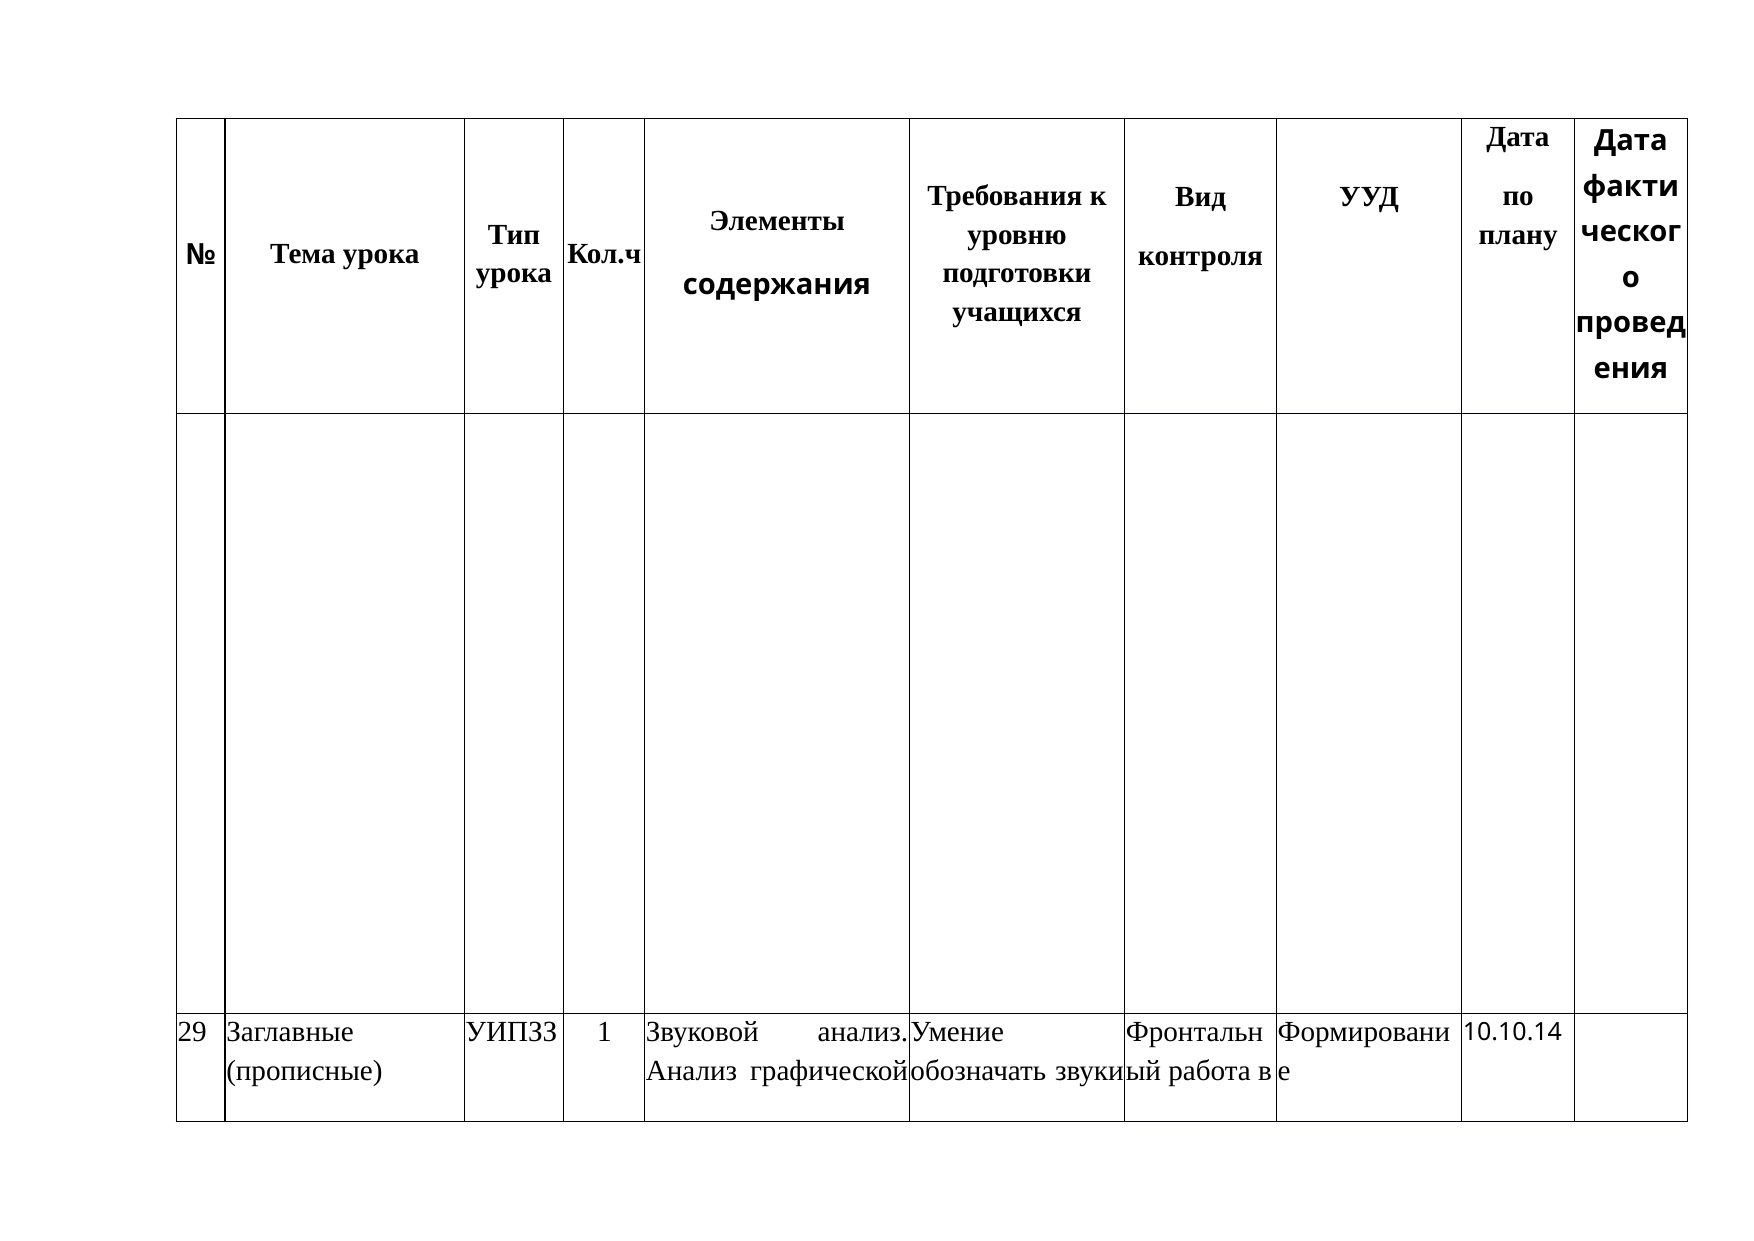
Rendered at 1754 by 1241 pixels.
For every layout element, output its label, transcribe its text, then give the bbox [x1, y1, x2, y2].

table_cell [1575, 414, 1687, 1013]
table_cell 10.10.14 [1462, 1014, 1574, 1121]
table_cell УИПЗЗ [465, 1014, 563, 1121]
table_cell [1125, 414, 1276, 1013]
table_cell Умение обозначать звуки [910, 1014, 1124, 1121]
table_header Дата фактического проведения [1575, 119, 1687, 413]
table_cell [564, 414, 644, 1013]
table_header Требования к уровню подготовки учащихся [910, 119, 1124, 413]
table_cell [177, 414, 224, 1013]
table_header Тема урока [226, 119, 464, 413]
table_header Кол.ч [564, 119, 644, 413]
table_cell [465, 414, 563, 1013]
table_cell Заглавные (прописные) [226, 1014, 464, 1121]
table_cell [1462, 414, 1574, 1013]
table_cell [1277, 414, 1461, 1013]
table_cell [1575, 1014, 1687, 1121]
table_cell [910, 414, 1124, 1013]
table_cell 29 [177, 1014, 224, 1121]
table_header УУД [1277, 119, 1461, 413]
table_header Элементы содержания [645, 119, 909, 413]
table_cell 1 [564, 1014, 644, 1121]
table_cell Фронтальный работа в [1125, 1014, 1276, 1121]
table_cell [645, 414, 909, 1013]
table_header Дата по плану [1462, 119, 1574, 413]
table_header Тип урока [465, 119, 563, 413]
table_cell [226, 414, 464, 1013]
table_header Вид контроля [1125, 119, 1276, 413]
table_cell Формирование [1277, 1014, 1461, 1121]
table_header № [177, 119, 224, 413]
table_cell Звуковой анализ. Анализ графической [645, 1014, 909, 1121]
